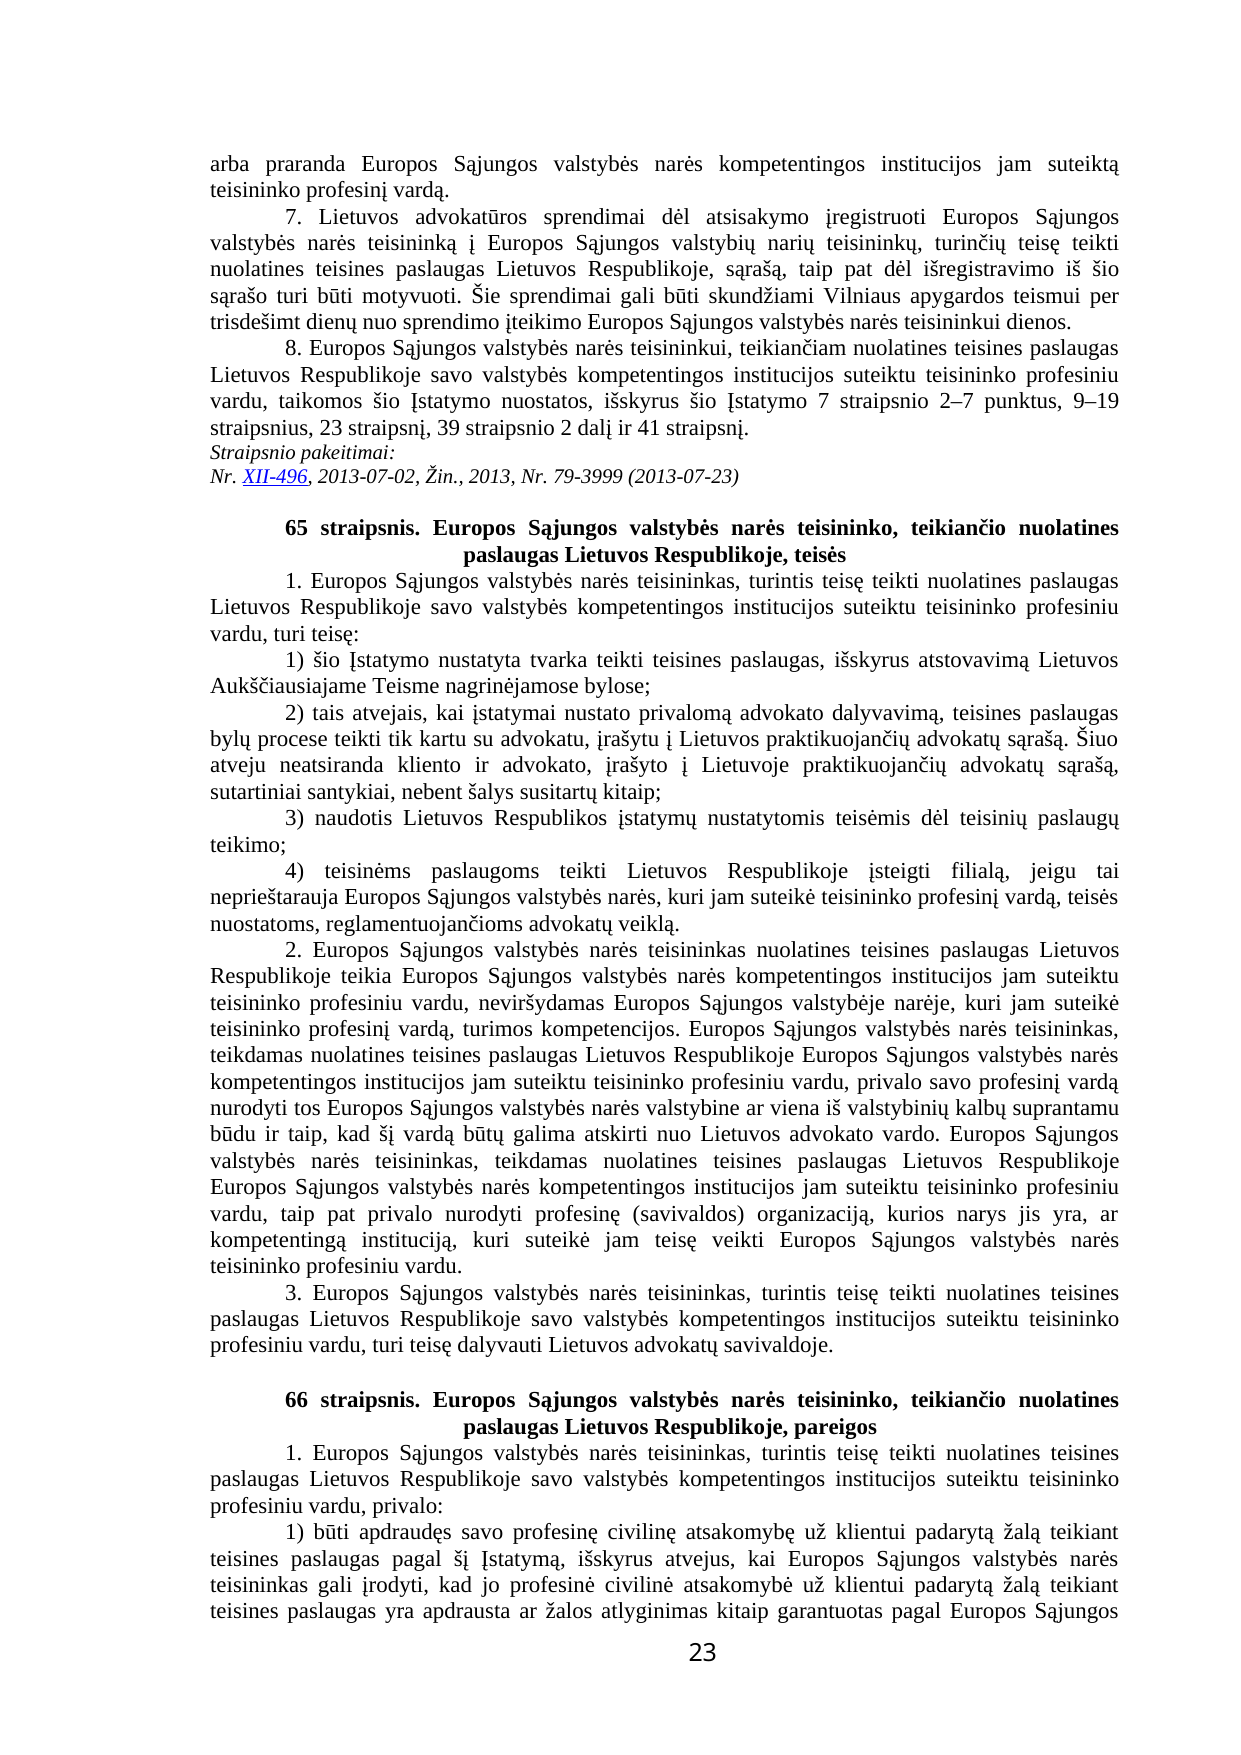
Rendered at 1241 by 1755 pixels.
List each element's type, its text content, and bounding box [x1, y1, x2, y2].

text 1) šio Įstatymo nustatyta tvarka teikti teisines paslaugas, išskyrus atstovavimą Lietuvos Aukščiausiajame Teisme nagrinėjamose bylose; [210, 646, 1120, 699]
text 3) naudotis Lietuvos Respublikos įstatymų nustatytomis teisėmis dėl teisinių paslaugų teikimo; [210, 804, 1120, 857]
text Nr. XII-496, 2013-07-02, Žin., 2013, Nr. 79-3999 (2013-07-23) [210, 464, 1120, 488]
text 8. Europos Sąjungos valstybės narės teisininkui, teikiančiam nuolatines teisines paslaugas Lietuvos Respublikoje savo valstybės kompetentingos institucijos suteiktu teisininko profesiniu vardu, taikomos šio Įstatymo nuostatos, išskyrus šio Įstatymo 7 straipsnio 2–7 punktus, 9–19 straipsnius, 23 straipsnį, 39 straipsnio 2 dalį ir 41 straipsnį. [210, 334, 1120, 440]
text 2. Europos Sąjungos valstybės narės teisininkas nuolatines teisines paslaugas Lietuvos Respublikoje teikia Europos Sąjungos valstybės narės kompetentingos institucijos jam suteiktu teisininko profesiniu vardu, neviršydamas Europos Sąjungos valstybėje narėje, kuri jam suteikė teisininko profesinį vardą, turimos kompetencijos. Europos Sąjungos valstybės narės teisininkas, teikdamas nuolatines teisines paslaugas Lietuvos Respublikoje Europos Sąjungos valstybės narės kompetentingos institucijos jam suteiktu teisininko profesiniu vardu, privalo savo profesinį vardą nurodyti tos Europos Sąjungos valstybės narės valstybine ar viena iš valstybinių kalbų suprantamu būdu ir taip, kad šį vardą būtų galima atskirti nuo Lietuvos advokato vardo. Europos Sąjungos valstybės narės teisininkas, teikdamas nuolatines teisines paslaugas Lietuvos Respublikoje Europos Sąjungos valstybės narės kompetentingos institucijos jam suteiktu teisininko profesiniu vardu, taip pat privalo nurodyti profesinę (savivaldos) organizaciją, kurios narys jis yra, ar kompetentingą instituciją, kuri suteikė jam teisę veikti Europos Sąjungos valstybės narės teisininko profesiniu vardu. [210, 936, 1120, 1279]
text arba praranda Europos Sąjungos valstybės narės kompetentingos institucijos jam suteiktą teisininko profesinį vardą. [210, 150, 1120, 203]
text 1. Europos Sąjungos valstybės narės teisininkas, turintis teisę teikti nuolatines paslaugas Lietuvos Respublikoje savo valstybės kompetentingos institucijos suteiktu teisininko profesiniu vardu, turi teisę: [210, 567, 1120, 646]
text Straipsnio pakeitimai: [210, 440, 1120, 464]
text 3. Europos Sąjungos valstybės narės teisininkas, turintis teisę teikti nuolatines teisines paslaugas Lietuvos Respublikoje savo valstybės kompetentingos institucijos suteiktu teisininko profesiniu vardu, turi teisę dalyvauti Lietuvos advokatų savivaldoje. [210, 1279, 1120, 1358]
text 7. Lietuvos advokatūros sprendimai dėl atsisakymo įregistruoti Europos Sąjungos valstybės narės teisininką į Europos Sąjungos valstybių narių teisininkų, turinčių teisę teikti nuolatines teisines paslaugas Lietuvos Respublikoje, sąrašą, taip pat dėl išregistravimo iš šio sąrašo turi būti motyvuoti. Šie sprendimai gali būti skundžiami Vilniaus apygardos teismui per trisdešimt dienų nuo sprendimo įteikimo Europos Sąjungos valstybės narės teisininkui dienos. [210, 203, 1120, 334]
text 1) būti apdraudęs savo profesinę civilinę atsakomybę už klientui padarytą žalą teikiant teisines paslaugas pagal šį Įstatymą, išskyrus atvejus, kai Europos Sąjungos valstybės narės teisininkas gali įrodyti, kad jo profesinė civilinė atsakomybė už klientui padarytą žalą teikiant teisines paslaugas yra apdrausta ar žalos atlyginimas kitaip garantuotas pagal Europos Sąjungos [210, 1518, 1120, 1624]
text 1. Europos Sąjungos valstybės narės teisininkas, turintis teisę teikti nuolatines teisines paslaugas Lietuvos Respublikoje savo valstybės kompetentingos institucijos suteiktu teisininko profesiniu vardu, privalo: [210, 1439, 1120, 1518]
text 2) tais atvejais, kai įstatymai nustato privalomą advokato dalyvavimą, teisines paslaugas bylų procese teikti tik kartu su advokatu, įrašytu į Lietuvos praktikuojančių advokatų sąrašą. Šiuo atveju neatsiranda kliento ir advokato, įrašyto į Lietuvoje praktikuojančių advokatų sąrašą, sutartiniai santykiai, nebent šalys susitartų kitaip; [210, 699, 1120, 804]
text 66 straipsnis. Europos Sąjungos valstybės narės teisininko, teikiančio nuolatines paslaugas Lietuvos Respublikoje, pareigos [285, 1386, 1120, 1439]
text 65 straipsnis. Europos Sąjungos valstybės narės teisininko, teikiančio nuolatines paslaugas Lietuvos Respublikoje, teisės [285, 514, 1120, 567]
text 4) teisinėms paslaugoms teikti Lietuvos Respublikoje įsteigti filialą, jeigu tai neprieštarauja Europos Sąjungos valstybės narės, kuri jam suteikė teisininko profesinį vardą, teisės nuostatoms, reglamentuojančioms advokatų veiklą. [210, 857, 1120, 936]
